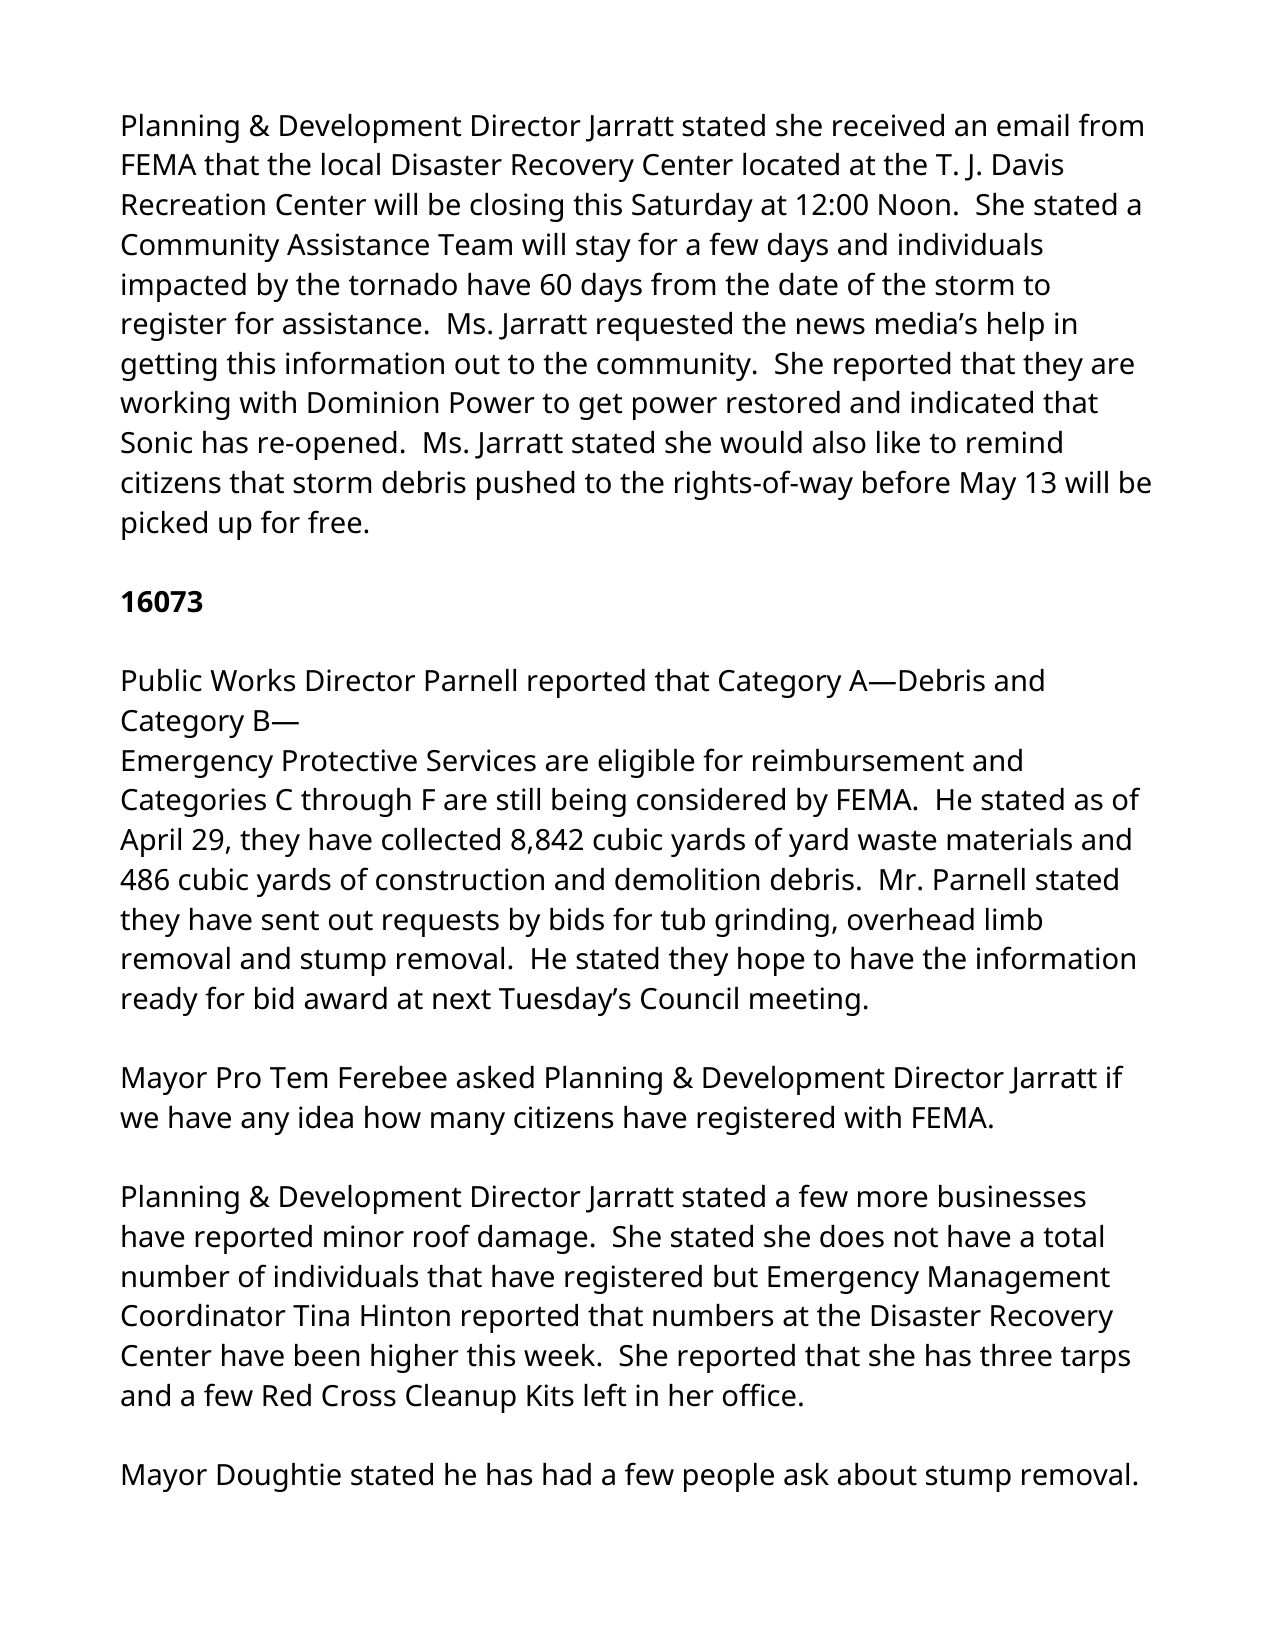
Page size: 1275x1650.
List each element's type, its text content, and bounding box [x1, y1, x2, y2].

text Mayor Pro Tem Ferebee asked Planning & Development Director Jarratt if we have any idea how many citizens have registered with FEMA. [120, 1057, 1155, 1137]
text 16073 [120, 581, 1155, 621]
text Mayor Doughtie stated he has had a few people ask about stump removal. [120, 1454, 1155, 1494]
text Public Works Director Parnell reported that Category A—Debris and Category B— [120, 661, 1155, 740]
text Planning & Development Director Jarratt stated a few more businesses have reported minor roof damage. She stated she does not have a total number of individuals that have registered but Emergency Management Coordinator Tina Hinton reported that numbers at the Disaster Recovery Center have been higher this week. She reported that she has three tarps and a few Red Cross Cleanup Kits left in her office. [120, 1177, 1155, 1415]
text Emergency Protective Services are eligible for reimbursement and Categories C through F are still being considered by FEMA. He stated as of April 29, they have collected 8,842 cubic yards of yard waste materials and 486 cubic yards of construction and demolition debris. Mr. Parnell stated they have sent out requests by bids for tub grinding, overhead limb removal and stump removal. He stated they hope to have the information ready for bid award at next Tuesday’s Council meeting. [120, 740, 1155, 1018]
text Planning & Development Director Jarratt stated she received an email from FEMA that the local Disaster Recovery Center located at the T. J. Davis Recreation Center will be closing this Saturday at 12:00 Noon. She stated a Community Assistance Team will stay for a few days and individuals impacted by the tornado have 60 days from the date of the storm to register for assistance. Ms. Jarratt requested the news media’s help in getting this information out to the community. She reported that they are working with Dominion Power to get power restored and indicated that Sonic has re-opened. Ms. Jarratt stated she would also like to remind citizens that storm debris pushed to the rights-of-way before May 13 will be picked up for free. [120, 105, 1155, 542]
